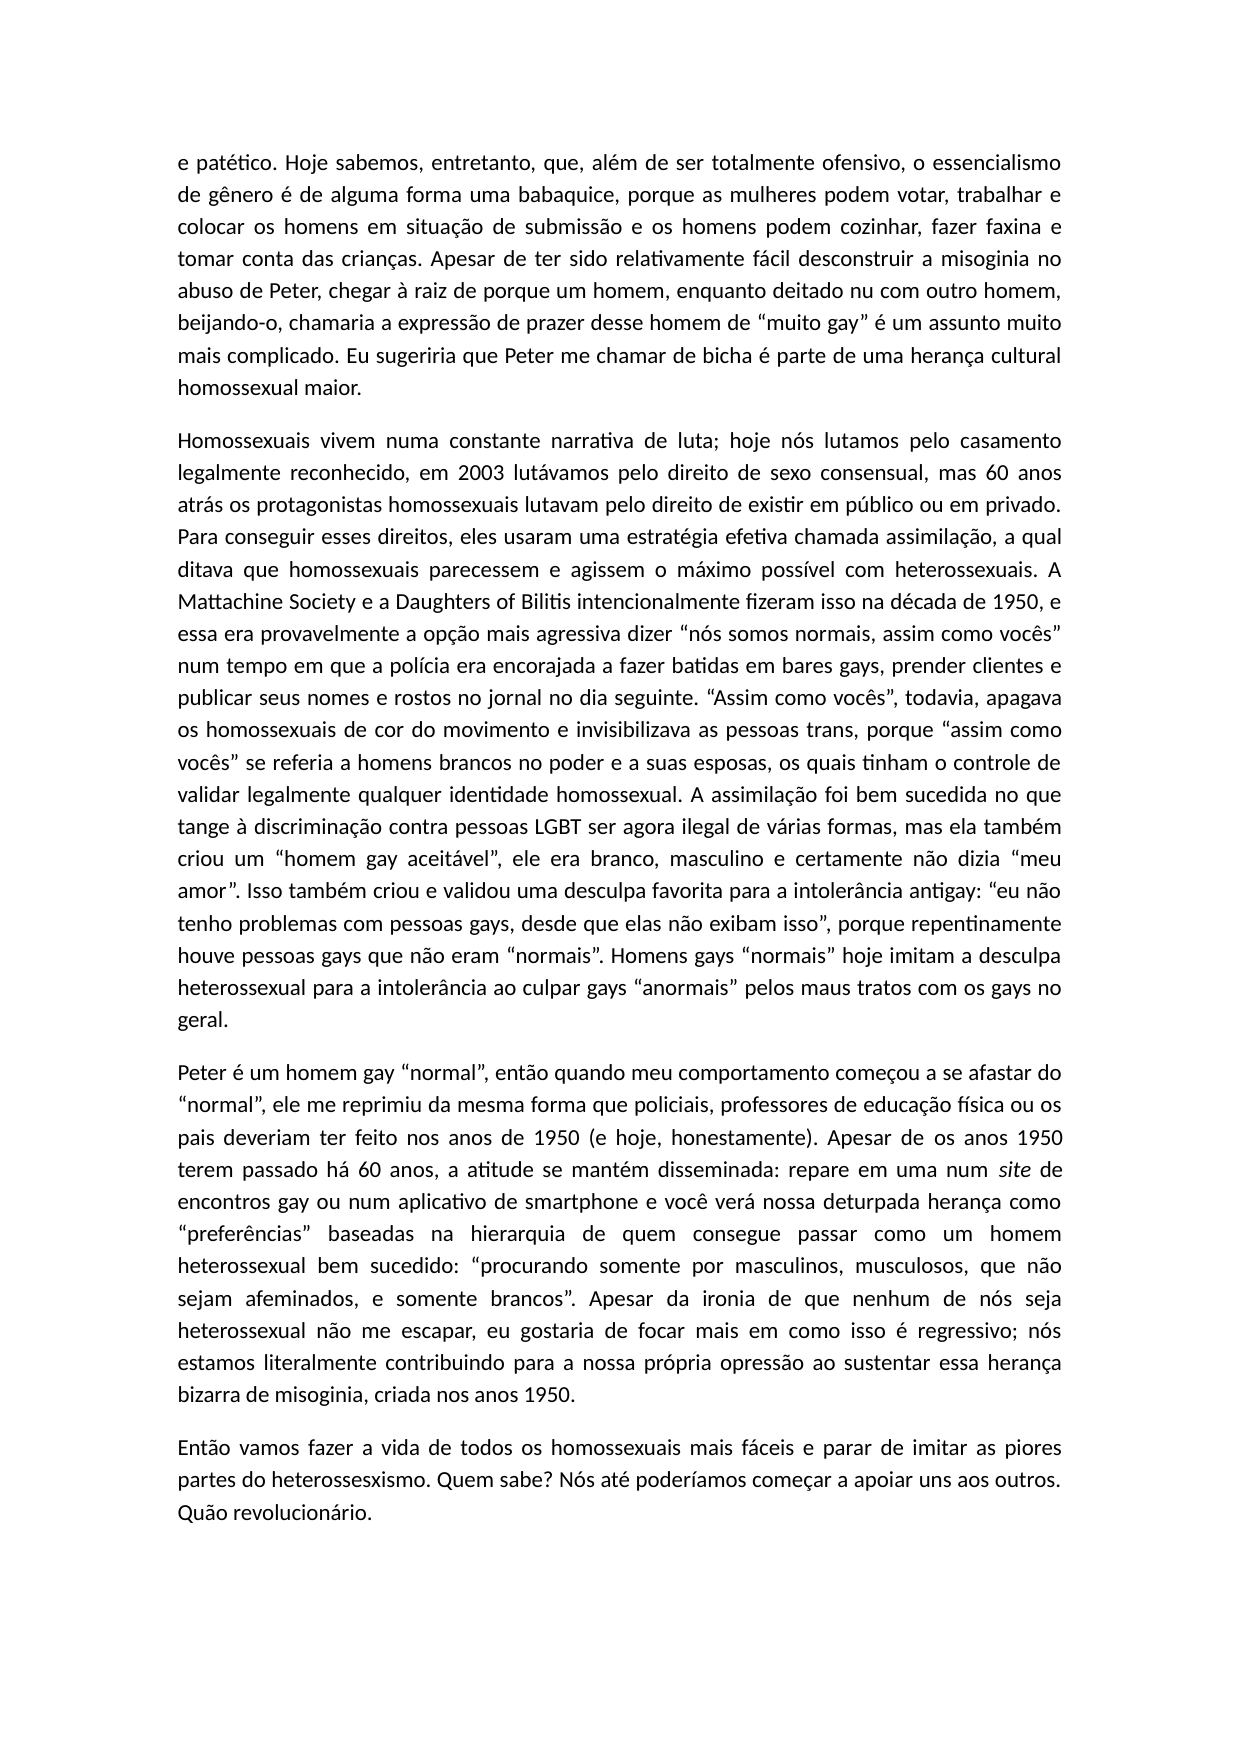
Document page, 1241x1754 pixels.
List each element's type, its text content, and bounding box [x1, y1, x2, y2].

text Então vamos fazer a vida de todos os homossexuais mais fáceis e parar de imitar as piores partes do heterossesxismo. Quem sabe? Nós até poderíamos começar a apoiar uns aos outros. Quão revolucionário. [177, 1433, 1063, 1526]
text Peter é um homem gay “normal”, então quando meu comportamento começou a se afastar do “normal”, ele me reprimiu da mesma forma que policiais, professores de educação física ou os pais deveriam ter feito nos anos de 1950 (e hoje, honestamente). Apesar de os anos 1950 terem passado há 60 anos, a atitude se mantém disseminada: repare em uma num site de encontros gay ou num aplicativo de smartphone e você verá nossa deturpada herança como “preferências” baseadas na hierarquia de quem consegue passar como um homem heterossexual bem sucedido: “procurando somente por masculinos, musculosos, que não sejam afeminados, e somente brancos”. Apesar da ironia de que nenhum de nós seja heterossexual não me escapar, eu gostaria de focar mais em como isso é regressivo; nós estamos literalmente contribuindo para a nossa própria opressão ao sustentar essa herança bizarra de misoginia, criada nos anos 1950. [177, 1058, 1063, 1408]
text e patético. Hoje sabemos, entretanto, que, além de ser totalmente ofensivo, o essencialismo de gênero é de alguma forma uma babaquice, porque as mulheres podem votar, trabalhar e colocar os homens em situação de submissão e os homens podem cozinhar, fazer faxina e tomar conta das crianças. Apesar de ter sido relativamente fácil desconstruir a misoginia no abuso de Peter, chegar à raiz de porque um homem, enquanto deitado nu com outro homem, beijando-o, chamaria a expressão de prazer desse homem de “muito gay” é um assunto muito mais complicado. Eu sugeriria que Peter me chamar de bicha é parte de uma herança cultural homossexual maior. [177, 148, 1063, 401]
text Homossexuais vivem numa constante narrativa de luta; hoje nós lutamos pelo casamento legalmente reconhecido, em 2003 lutávamos pelo direito de sexo consensual, mas 60 anos atrás os protagonistas homossexuais lutavam pelo direito de existir em público ou em privado. Para conseguir esses direitos, eles usaram uma estratégia efetiva chamada assimilação, a qual ditava que homossexuais parecessem e agissem o máximo possível com heterossexuais. A Mattachine Society e a Daughters of Bilitis intencionalmente fizeram isso na década de 1950, e essa era provavelmente a opção mais agressiva dizer “nós somos normais, assim como vocês” num tempo em que a polícia era encorajada a fazer batidas em bares gays, prender clientes e publicar seus nomes e rostos no jornal no dia seguinte. “Assim como vocês”, todavia, apagava os homossexuais de cor do movimento e invisibilizava as pessoas trans, porque “assim como vocês” se referia a homens brancos no poder e a suas esposas, os quais tinham o controle de validar legalmente qualquer identidade homossexual. A assimilação foi bem sucedida no que tange à discriminação contra pessoas LGBT ser agora ilegal de várias formas, mas ela também criou um “homem gay aceitável”, ele era branco, masculino e certamente não dizia “meu amor”. Isso também criou e validou uma desculpa favorita para a intolerância antigay: “eu não tenho problemas com pessoas gays, desde que elas não exibam isso”, porque repentinamente houve pessoas gays que não eram “normais”. Homens gays “normais” hoje imitam a desculpa heterossexual para a intolerância ao culpar gays “anormais” pelos maus tratos com os gays no geral. [177, 426, 1063, 1033]
